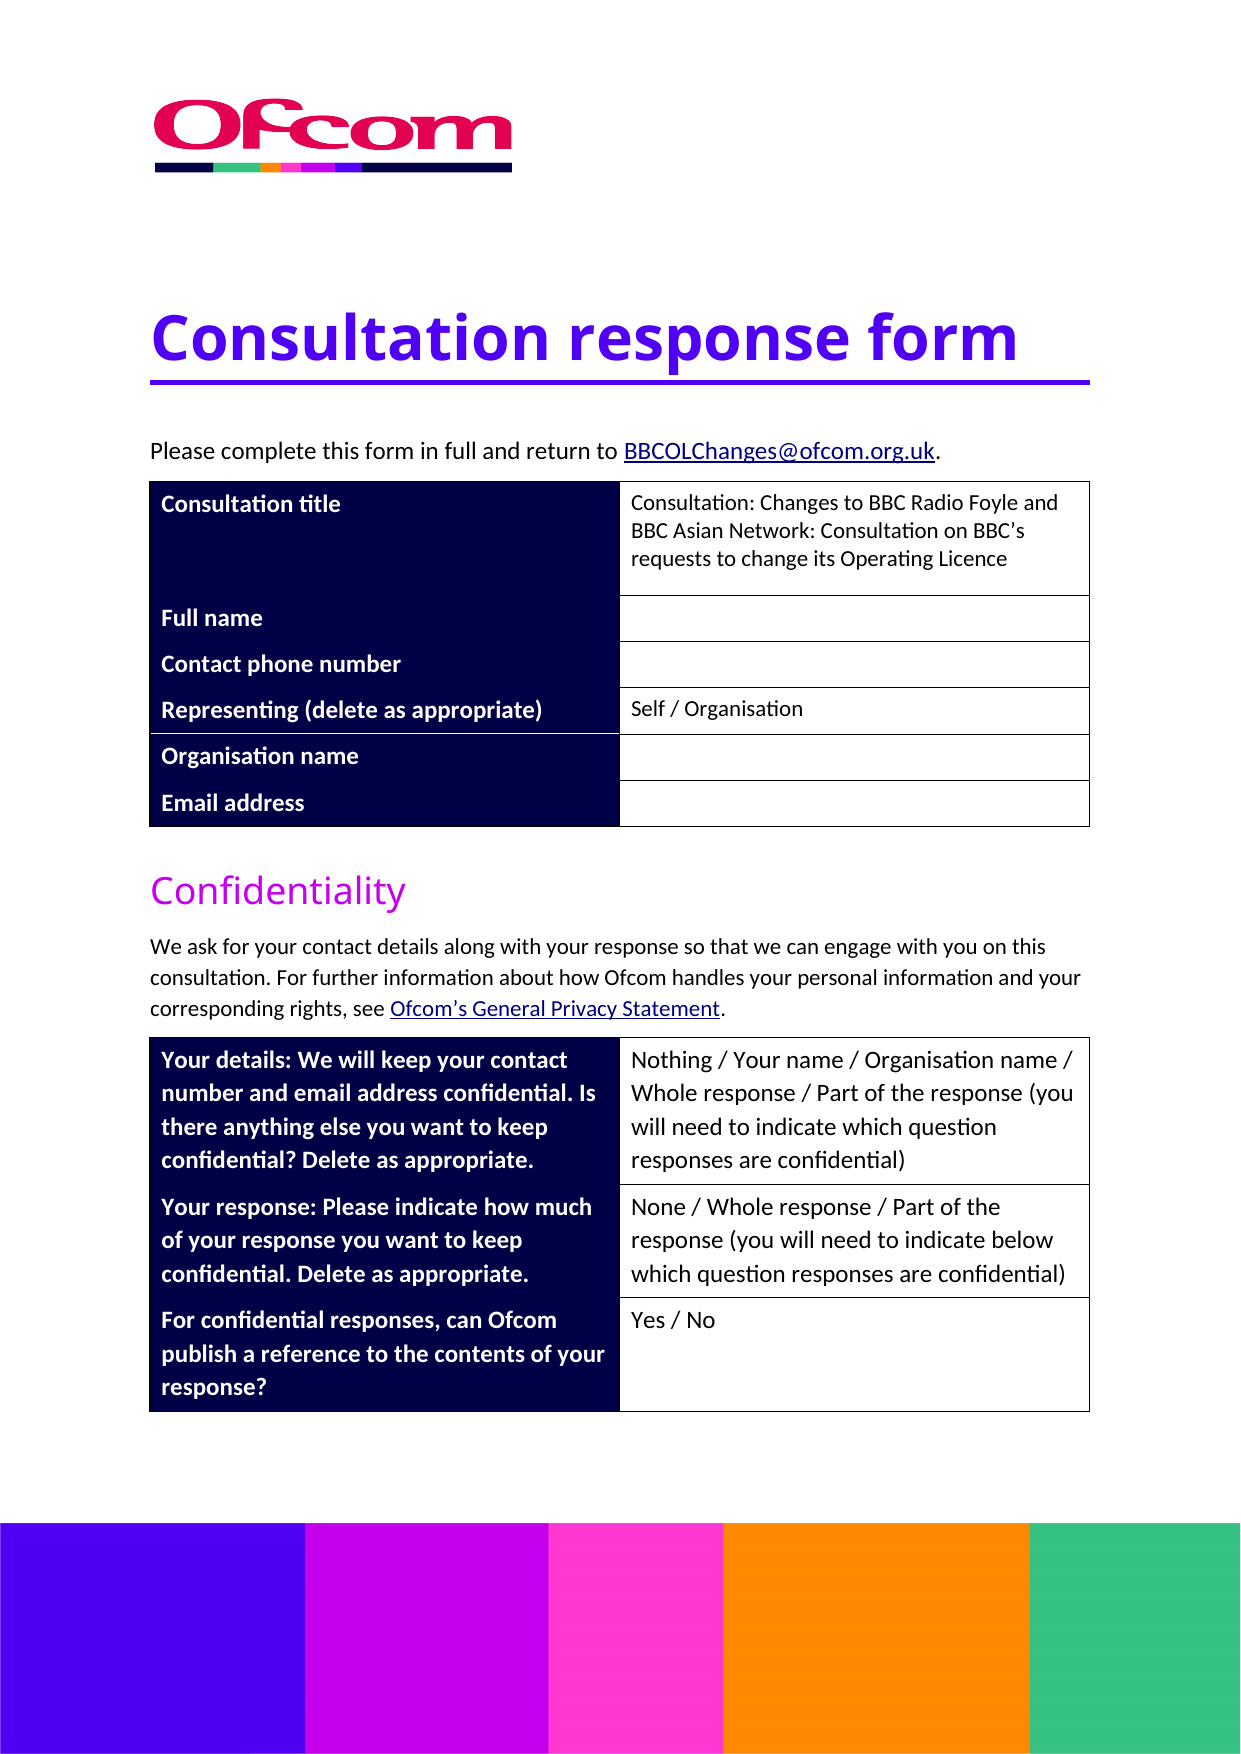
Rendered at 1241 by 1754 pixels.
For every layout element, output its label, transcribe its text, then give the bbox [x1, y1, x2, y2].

table_cell [620, 781, 1089, 826]
table_cell For confidential responses, can Ofcom publish a reference to the contents of your response? [151, 1297, 619, 1411]
table_header Consultation: Changes to BBC Radio Foyle and BBC Asian Network: Consultation on BBC’s requests to change its Operating Licence [620, 482, 1089, 595]
table_cell [620, 642, 1089, 687]
table_cell None / Whole response / Part of the response (you will need to indicate below which question responses are confidential) [620, 1185, 1089, 1297]
table_cell [620, 596, 1089, 641]
text We ask for your contact details along with your response so that we can engage with you on this consultation. For further information about how Ofcom handles your personal information and your corresponding rights, see Ofcom’s General Privacy Statement. [150, 932, 1090, 1022]
table_cell Representing (delete as appropriate) [151, 687, 619, 733]
table_cell Yes / No [620, 1298, 1089, 1411]
table_cell Contact phone number [151, 641, 619, 687]
table_cell Your response: Please indicate how much of your response you want to keep confidential. Delete as appropriate. [151, 1184, 619, 1297]
title Consultation response form [150, 293, 1090, 380]
table_cell Self / Organisation [620, 688, 1089, 733]
table_cell [620, 735, 1089, 780]
table_header Nothing / Your name / Organisation name / Whole response / Part of the response (you will need to indicate which question responses are confidential) [620, 1038, 1089, 1184]
text Please complete this form in full and return to BBCOLChanges@ofcom.org.uk. [150, 435, 1090, 466]
table_header Consultation title [151, 482, 619, 595]
table_cell Organisation name [151, 734, 619, 780]
subtitle Confidentiality [150, 864, 1090, 916]
table_cell Email address [151, 780, 619, 826]
table_header Your details: We will keep your contact number and email address confidential. Is there anything else you want to keep confidential? Delete as appropriate. [151, 1038, 619, 1184]
table_cell Full name [151, 595, 619, 641]
